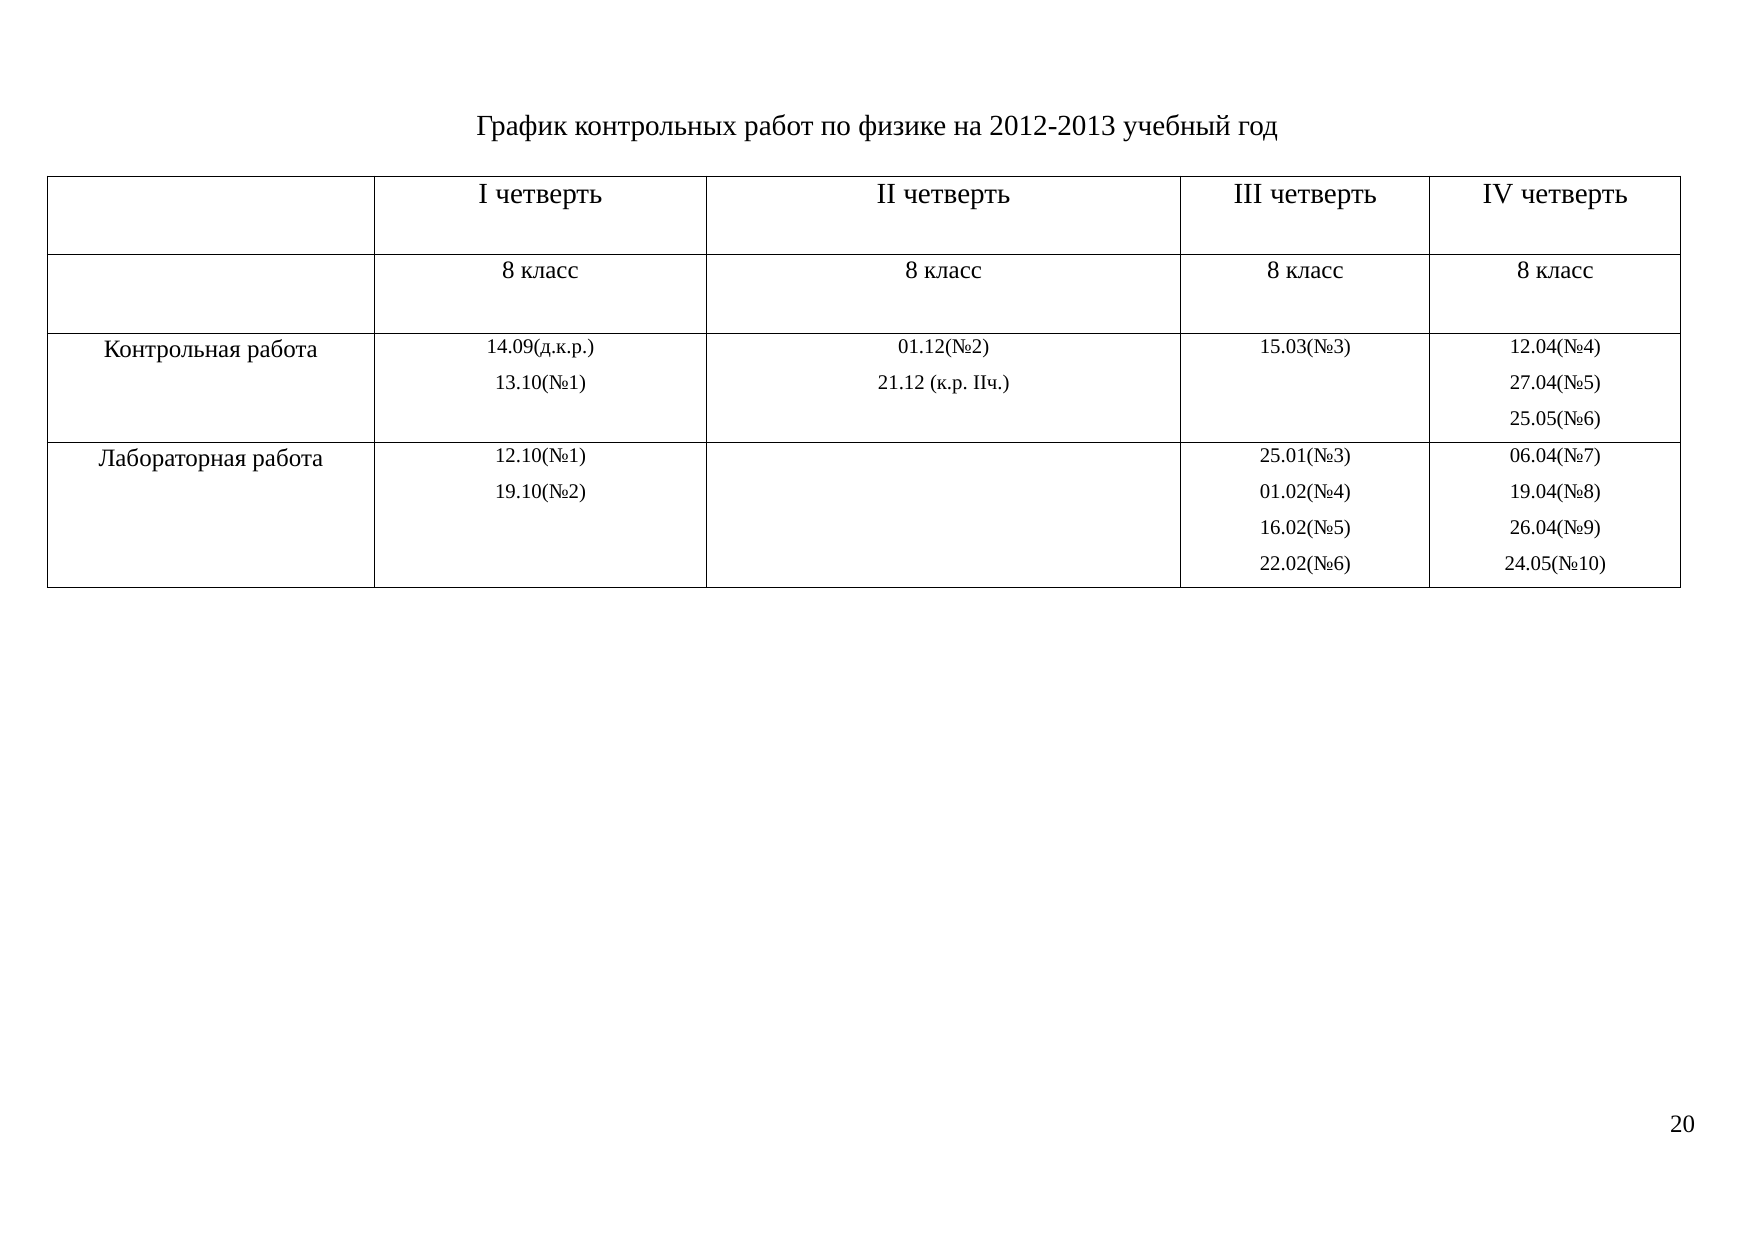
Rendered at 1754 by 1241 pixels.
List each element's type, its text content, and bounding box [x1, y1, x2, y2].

table_cell 8 класс [375, 255, 706, 333]
table_header [48, 177, 374, 254]
table_cell Лабораторная работа [48, 443, 374, 587]
table_cell [707, 443, 1180, 587]
table_cell Контрольная работа [48, 334, 374, 442]
table_cell 8 класс [707, 255, 1180, 333]
table_cell 12.10(№1) 19.10(№2) [375, 443, 706, 587]
table_cell [48, 255, 374, 333]
table_cell 14.09(д.к.р.) 13.10(№1) [375, 334, 706, 442]
table_header III четверть [1181, 177, 1429, 254]
text График контрольных работ по физике на 2012-2013 учебный год [59, 108, 1695, 142]
table_cell 01.12(№2) 21.12 (к.р. IIч.) [707, 334, 1180, 442]
table_cell 06.04(№7) 19.04(№8) 26.04(№9) 24.05(№10) [1430, 443, 1680, 587]
table_cell 25.01(№3) 01.02(№4) 16.02(№5) 22.02(№6) [1181, 443, 1429, 587]
table_cell 8 класс [1181, 255, 1429, 333]
table_header I четверть [375, 177, 706, 254]
table_header II четверть [707, 177, 1180, 254]
table_cell 8 класс [1430, 255, 1680, 333]
table_cell 15.03(№3) [1181, 334, 1429, 442]
table_header IV четверть [1430, 177, 1680, 254]
table_cell 12.04(№4) 27.04(№5) 25.05(№6) [1430, 334, 1680, 442]
